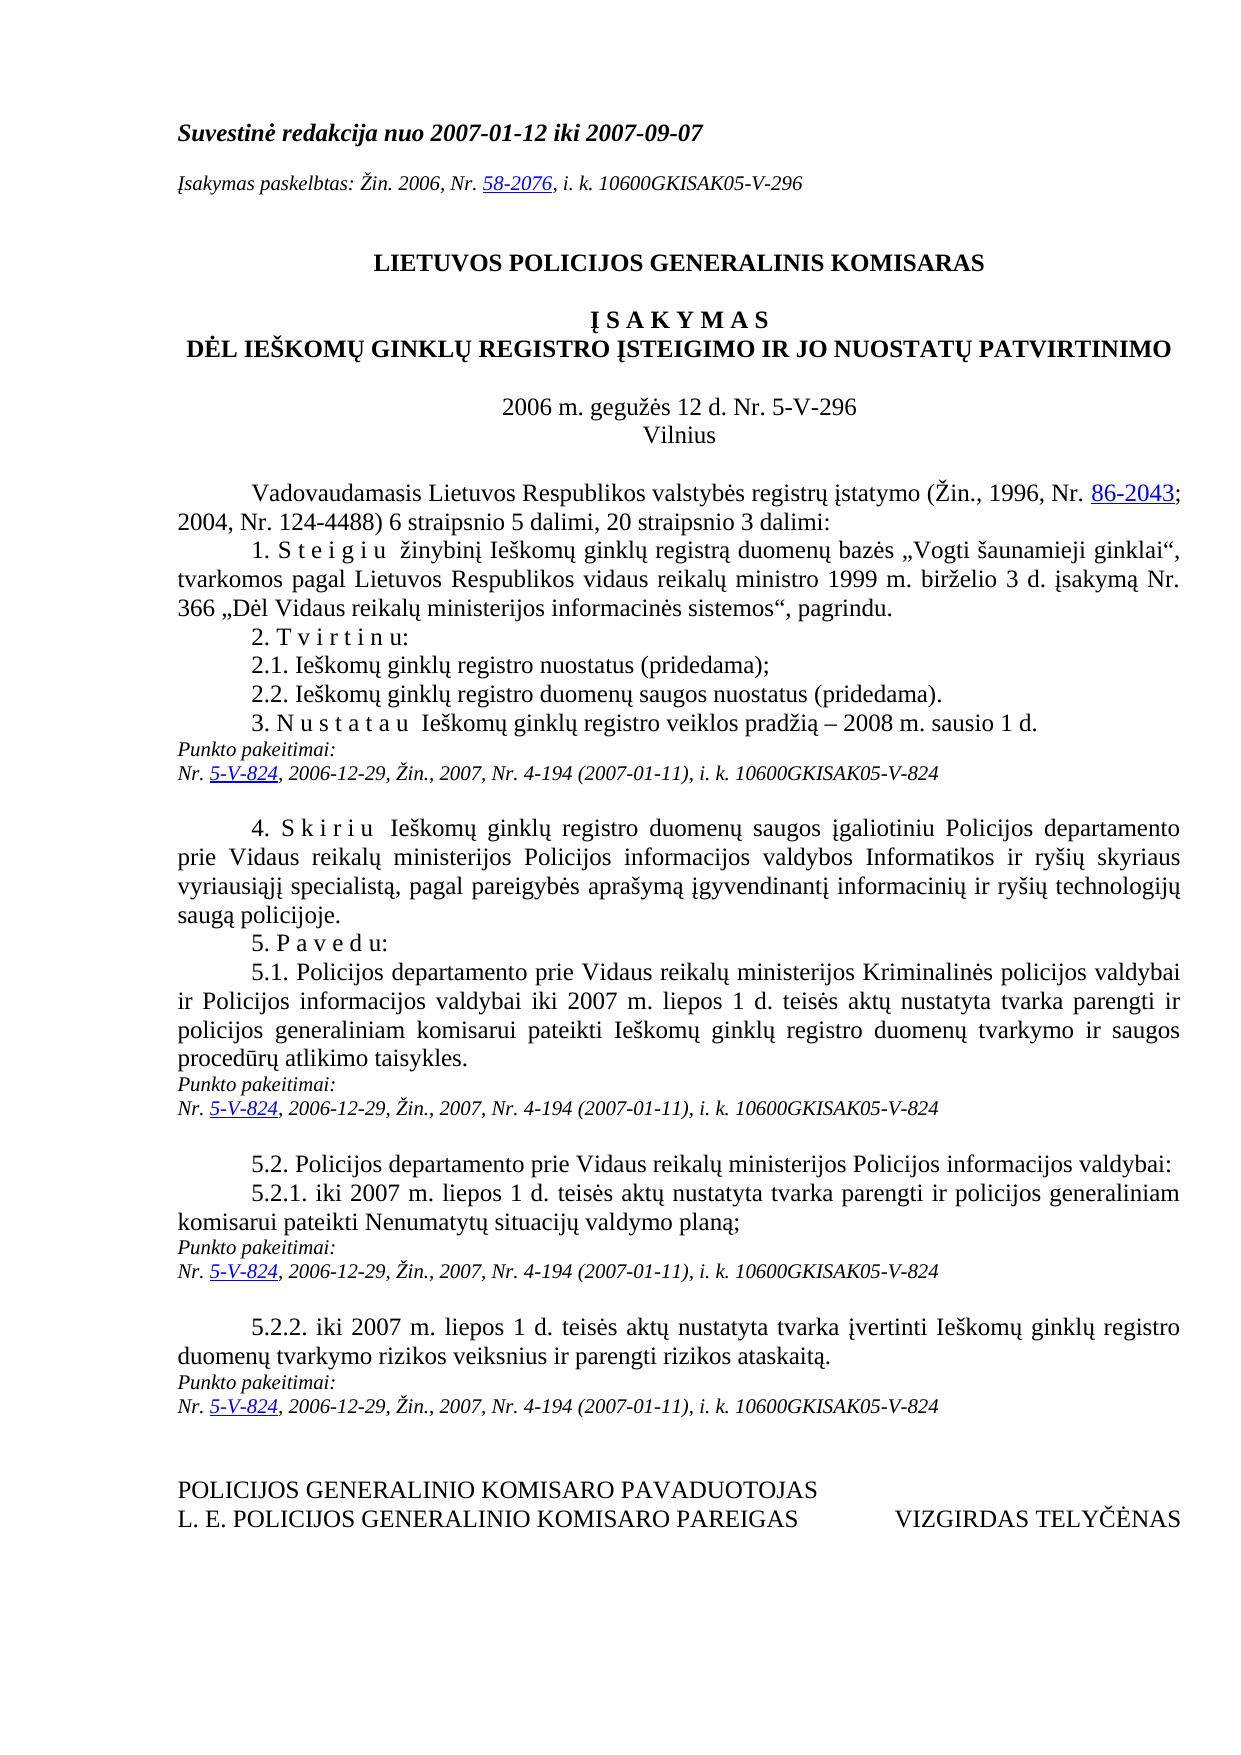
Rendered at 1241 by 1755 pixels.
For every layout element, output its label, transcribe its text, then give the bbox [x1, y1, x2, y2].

text 1. Steigiu žinybinį Ieškomų ginklų registrą duomenų bazės „Vogti šaunamieji ginklai“, tvarkomos pagal Lietuvos Respublikos vidaus reikalų ministro 1999 m. birželio 3 d. įsakymą Nr. 366 „Dėl Vidaus reikalų ministerijos informacinės sistemos“, pagrindu. [177, 535, 1181, 622]
text 5. Pavedu: [177, 928, 1181, 957]
text 2.2. Ieškomų ginklų registro duomenų saugos nuostatus (pridedama). [177, 679, 1181, 708]
text 5.2. Policijos departamento prie Vidaus reikalų ministerijos Policijos informacijos valdybai: [177, 1149, 1181, 1178]
text Punkto pakeitimai: [177, 1370, 1181, 1394]
text Įsakymas paskelbtas: Žin. 2006, Nr. 58-2076, i. k. 10600GKISAK05-V-296 [177, 171, 1181, 195]
text Nr. 5-V-824, 2006-12-29, Žin., 2007, Nr. 4-194 (2007-01-11), i. k. 10600GKISAK05-V-824 [177, 1259, 1181, 1283]
text Punkto pakeitimai: [177, 737, 1181, 761]
text Nr. 5-V-824, 2006-12-29, Žin., 2007, Nr. 4-194 (2007-01-11), i. k. 10600GKISAK05-V-824 [177, 1394, 1181, 1418]
text 5.2.2. iki 2007 m. liepos 1 d. teisės aktų nustatyta tvarka įvertinti Ieškomų ginklų registro duomenų tvarkymo rizikos veiksnius ir parengti rizikos ataskaitą. [177, 1312, 1181, 1370]
text Nr. 5-V-824, 2006-12-29, Žin., 2007, Nr. 4-194 (2007-01-11), i. k. 10600GKISAK05-V-824 [177, 761, 1181, 785]
text LIETUVOS POLICIJOS GENERALINIS KOMISARAS [177, 248, 1181, 277]
text Punkto pakeitimai: [177, 1235, 1181, 1259]
text Punkto pakeitimai: [177, 1072, 1181, 1096]
text Vilnius [177, 420, 1181, 449]
text 4. Skiriu Ieškomų ginklų registro duomenų saugos įgaliotiniu Policijos departamento prie Vidaus reikalų ministerijos Policijos informacijos valdybos Informatikos ir ryšių skyriaus vyriausiąjį specialistą, pagal pareigybės aprašymą įgyvendinantį informacinių ir ryšių technologijų saugą policijoje. [177, 813, 1181, 928]
text 3. Nustatau Ieškomų ginklų registro veiklos pradžią – 2008 m. sausio 1 d. [177, 708, 1181, 737]
text DĖL IEŠKOMŲ GINKLŲ REGISTRO ĮSTEIGIMO IR JO NUOSTATŲ PATVIRTINIMO [177, 334, 1181, 363]
text 2.1. Ieškomų ginklų registro nuostatus (pridedama); [177, 650, 1181, 679]
text Vadovaudamasis Lietuvos Respublikos valstybės registrų įstatymo (Žin., 1996, Nr. 86-2043; 2004, Nr. 124-4488) 6 straipsnio 5 dalimi, 20 straipsnio 3 dalimi: [177, 478, 1181, 535]
text L. E. POLICIJOS GENERALINIO KOMISARO PAREIGAS VIZGIRDAS TELYČĖNAS [177, 1504, 1181, 1533]
text 2006 m. gegužės 12 d. Nr. 5-V-296 [177, 392, 1181, 420]
text Suvestinė redakcija nuo 2007-01-12 iki 2007-09-07 [177, 118, 1181, 147]
text Į S A K Y M A S [177, 305, 1181, 334]
text 5.1. Policijos departamento prie Vidaus reikalų ministerijos Kriminalinės policijos valdybai ir Policijos informacijos valdybai iki 2007 m. liepos 1 d. teisės aktų nustatyta tvarka parengti ir policijos generaliniam komisarui pateikti Ieškomų ginklų registro duomenų tvarkymo ir saugos procedūrų atlikimo taisykles. [177, 957, 1181, 1072]
text Nr. 5-V-824, 2006-12-29, Žin., 2007, Nr. 4-194 (2007-01-11), i. k. 10600GKISAK05-V-824 [177, 1096, 1181, 1120]
text 5.2.1. iki 2007 m. liepos 1 d. teisės aktų nustatyta tvarka parengti ir policijos generaliniam komisarui pateikti Nenumatytų situacijų valdymo planą; [177, 1178, 1181, 1235]
text 2. Tvirtinu: [177, 622, 1181, 650]
text POLICIJOS GENERALINIO KOMISARO PAVADUOTOJAS [177, 1475, 1181, 1504]
